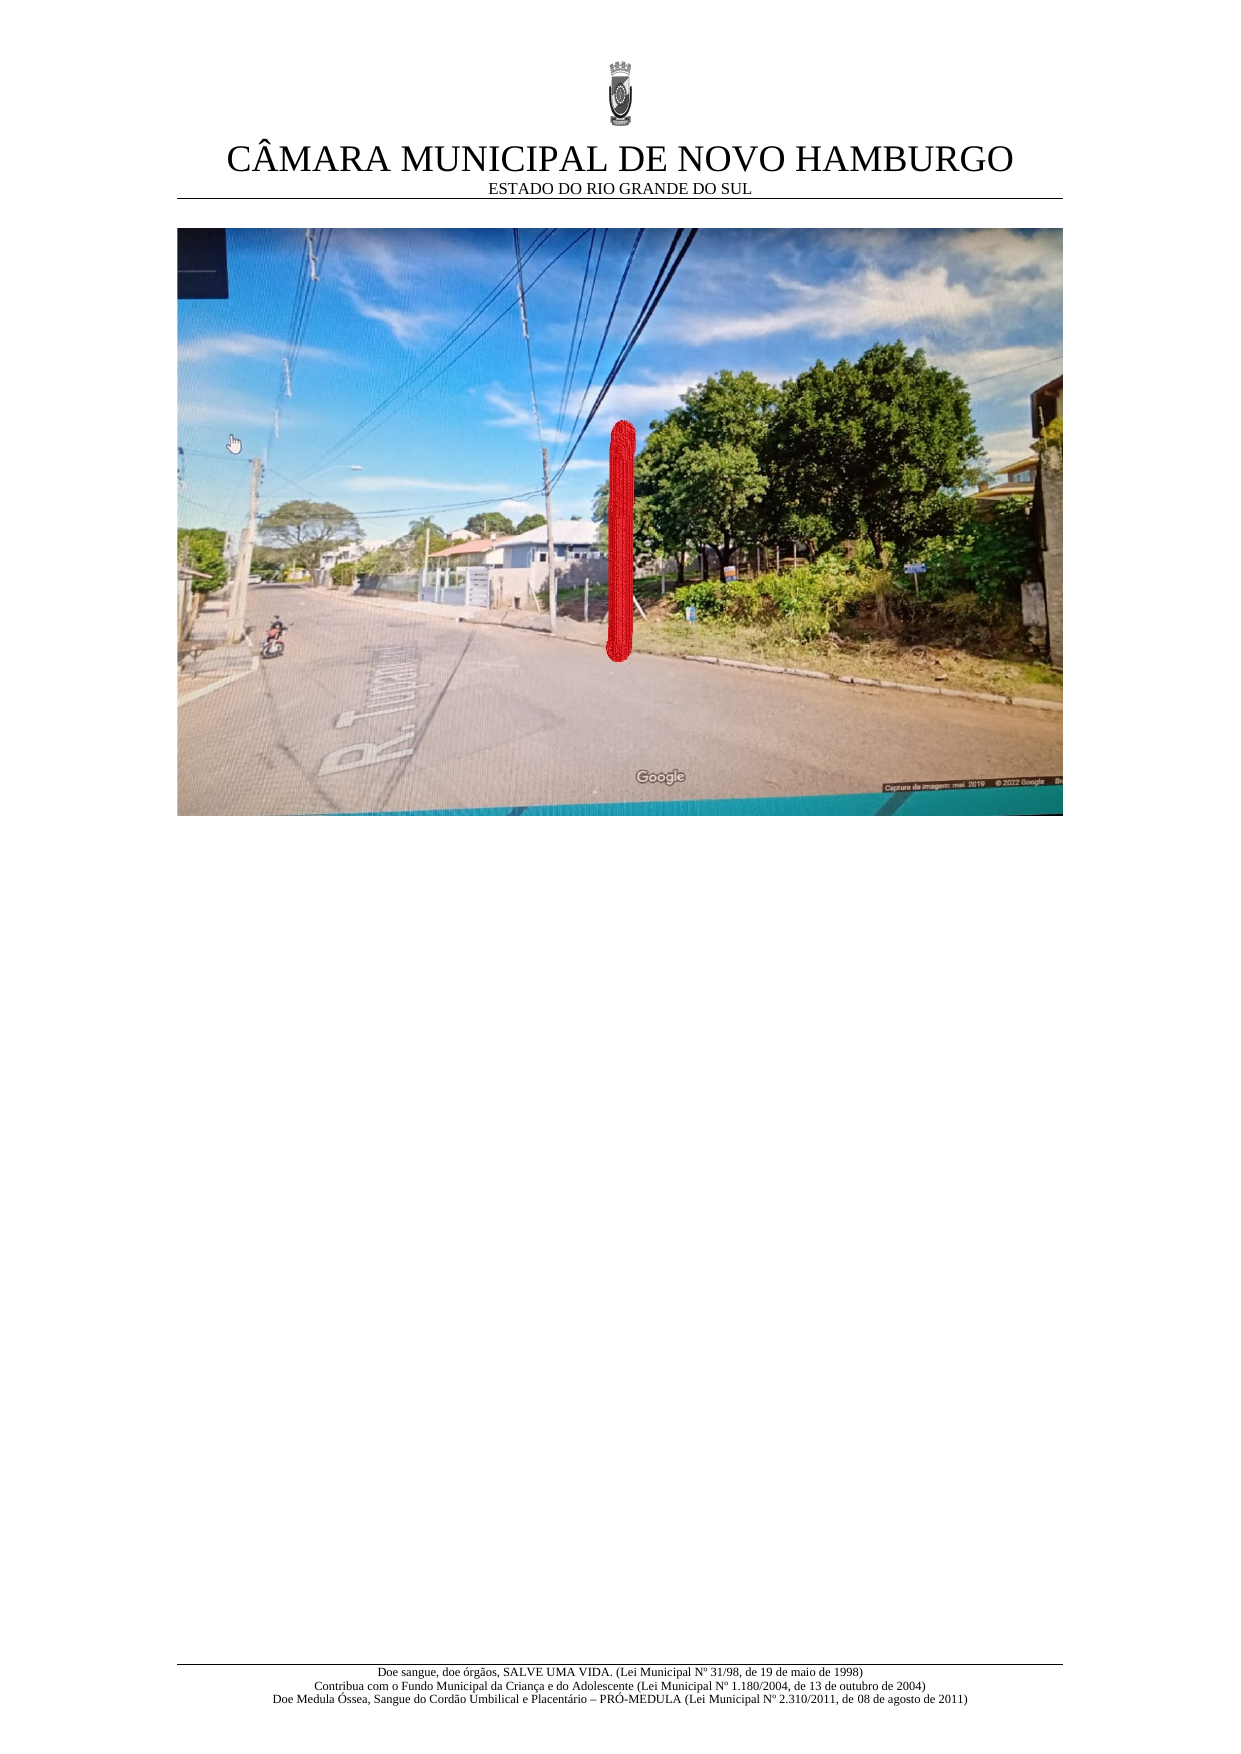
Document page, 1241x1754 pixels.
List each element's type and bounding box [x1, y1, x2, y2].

picture [177, 228, 1063, 816]
